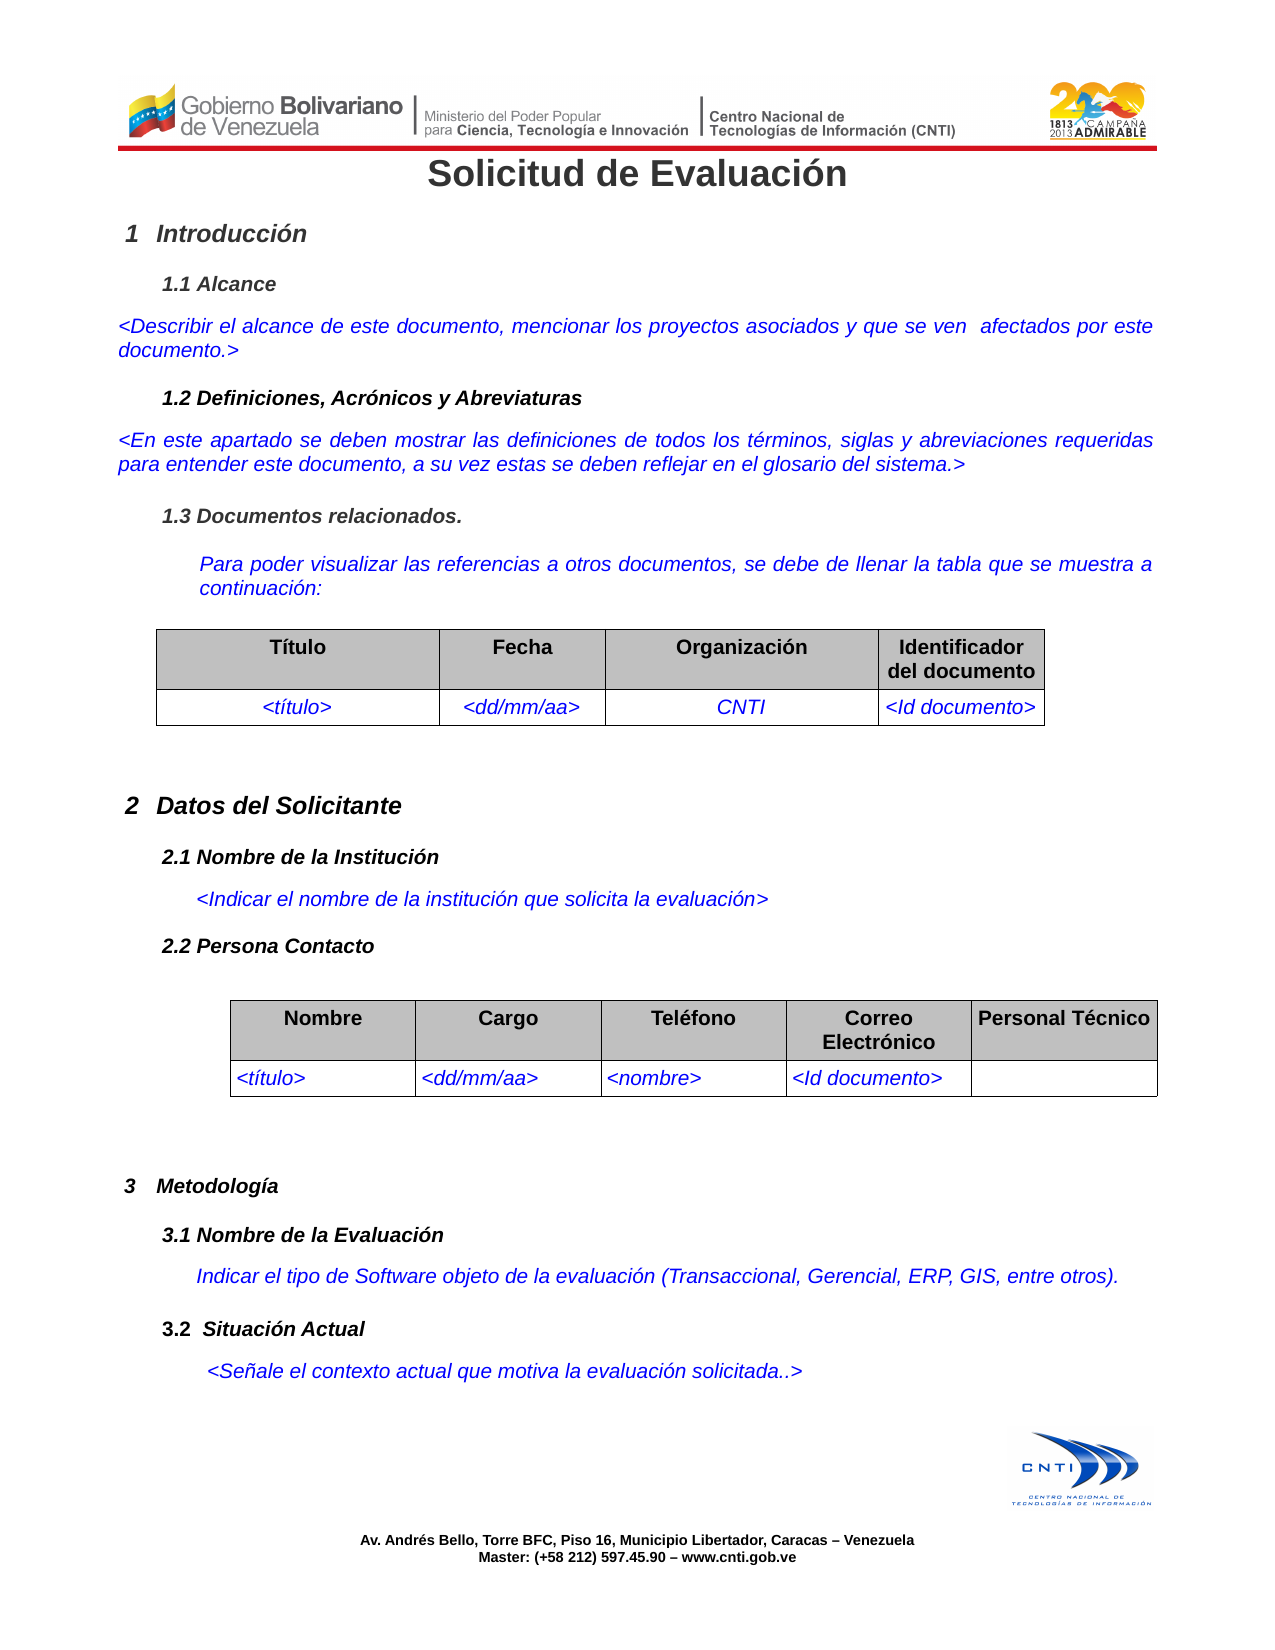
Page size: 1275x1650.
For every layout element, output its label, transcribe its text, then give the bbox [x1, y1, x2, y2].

subtitle Situación Actual [156, 1317, 1157, 1341]
subtitle Alcance [156, 272, 1157, 296]
subtitle Datos del Solicitante [118, 791, 1157, 820]
text <Describir el alcance de este documento, mencionar los proyectos asociados y que se ven afectados por este documento.> [118, 314, 1157, 362]
table_header Teléfono [602, 1001, 786, 1060]
text <Señale el contexto actual que motiva la evaluación solicitada..> [207, 1358, 1157, 1382]
table_header Cargo [416, 1001, 601, 1060]
table_header Personal Técnico [972, 1001, 1157, 1060]
subtitle Introducción [118, 219, 1157, 247]
subtitle Persona Contacto [156, 934, 1157, 958]
table_cell CNTI [606, 690, 878, 724]
table_header Nombre [231, 1001, 415, 1060]
table_header Organización [606, 630, 878, 689]
table_cell <Id documento> [787, 1061, 971, 1096]
text <Indicar el nombre de la institución que solicita la evaluación> [196, 886, 1157, 910]
subtitle Definiciones, Acrónicos y Abreviaturas [156, 386, 1157, 410]
subtitle Metodología [118, 1174, 1157, 1198]
text <En este apartado se deben mostrar las definiciones de todos los términos, siglas y abreviaciones requeridas para entender este documento, a su vez estas se deben reflejar en el glosario del sistema.> [118, 427, 1157, 475]
table_cell <Id documento> [879, 690, 1044, 724]
table_cell [972, 1061, 1157, 1096]
table_cell <título> [157, 690, 439, 724]
table_header Fecha [440, 630, 605, 689]
text Solicitud de Evaluación [118, 151, 1157, 194]
table_cell <título> [231, 1061, 415, 1096]
table_header Correo Electrónico [787, 1001, 971, 1060]
text Para poder visualizar las referencias a otros documentos, se debe de llenar la tabla que se muestra a continuación: [199, 552, 1157, 600]
table_cell <dd/mm/aa> [416, 1061, 601, 1096]
subtitle Nombre de la Evaluación [156, 1222, 1157, 1246]
text Indicar el tipo de Software objeto de la evaluación (Transaccional, Gerencial, ERP, GIS, entre otros). [196, 1264, 1157, 1288]
table_cell <dd/mm/aa> [440, 690, 605, 724]
table_header Título [157, 630, 439, 689]
table_cell <nombre> [602, 1061, 786, 1096]
list Documentos relacionados. [156, 504, 1157, 528]
subtitle Nombre de la Institución [156, 845, 1157, 869]
table_header Identificador del documento [879, 630, 1044, 689]
